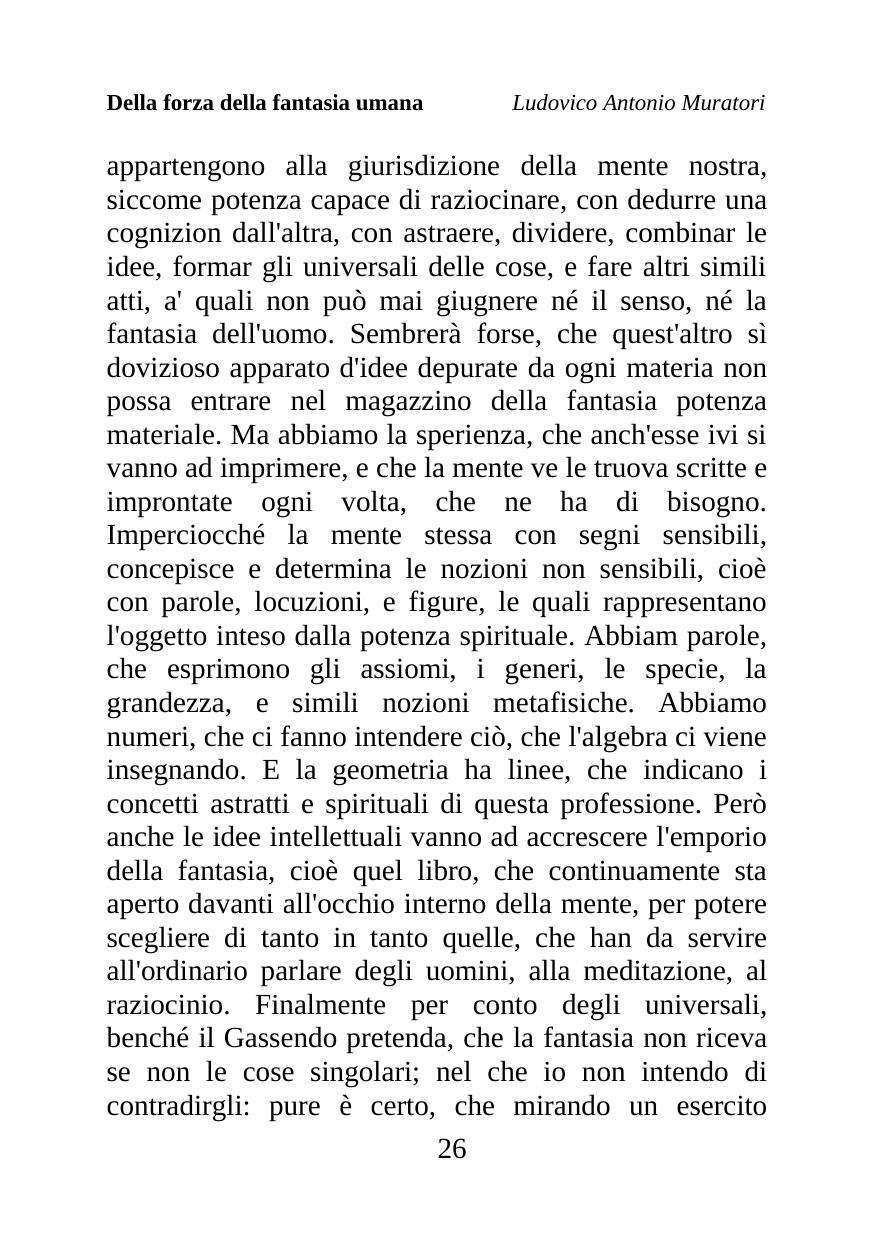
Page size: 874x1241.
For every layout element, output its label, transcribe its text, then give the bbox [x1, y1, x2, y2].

text appartengono alla giurisdizione della mente nostra, siccome potenza capace di raziocinare, con dedurre una cognizion dall'altra, con astraere, dividere, combinar le idee, formar gli universali delle cose, e fare altri simili atti, a' quali non può mai giugnere né il senso, né la fantasia dell'uomo. Sembrerà forse, che quest'altro sì dovizioso apparato d'idee depurate da ogni materia non possa entrare nel magazzino della fantasia potenza materiale. Ma abbiamo la sperienza, che anch'esse ivi si vanno ad imprimere, e che la mente ve le truova scritte e improntate ogni volta, che ne ha di bisogno. Imperciocché la mente stessa con segni sensibili, concepisce e determina le nozioni non sensibili, cioè con parole, locuzioni, e figure, le quali rappresentano l'oggetto inteso dalla potenza spirituale. Abbiam parole, che esprimono gli assiomi, i generi, le specie, la grandezza, e simili nozioni metafisiche. Abbiamo numeri, che ci fanno intendere ciò, che l'algebra ci viene insegnando. E la geometria ha linee, che indicano i concetti astratti e spirituali di questa professione. Però anche le idee intellettuali vanno ad accrescere l'emporio della fantasia, cioè quel libro, che continuamente sta aperto davanti all'occhio interno della mente, per potere scegliere di tanto in tanto quelle, che han da servire all'ordinario parlare degli uomini, alla meditazione, al raziocinio. Finalmente per conto degli universali, benché il Gassendo pretenda, che la fantasia non riceva se non le cose singolari; nel che io non intendo di contradirgli: pure è certo, che mirando un esercito [106, 148, 768, 1121]
